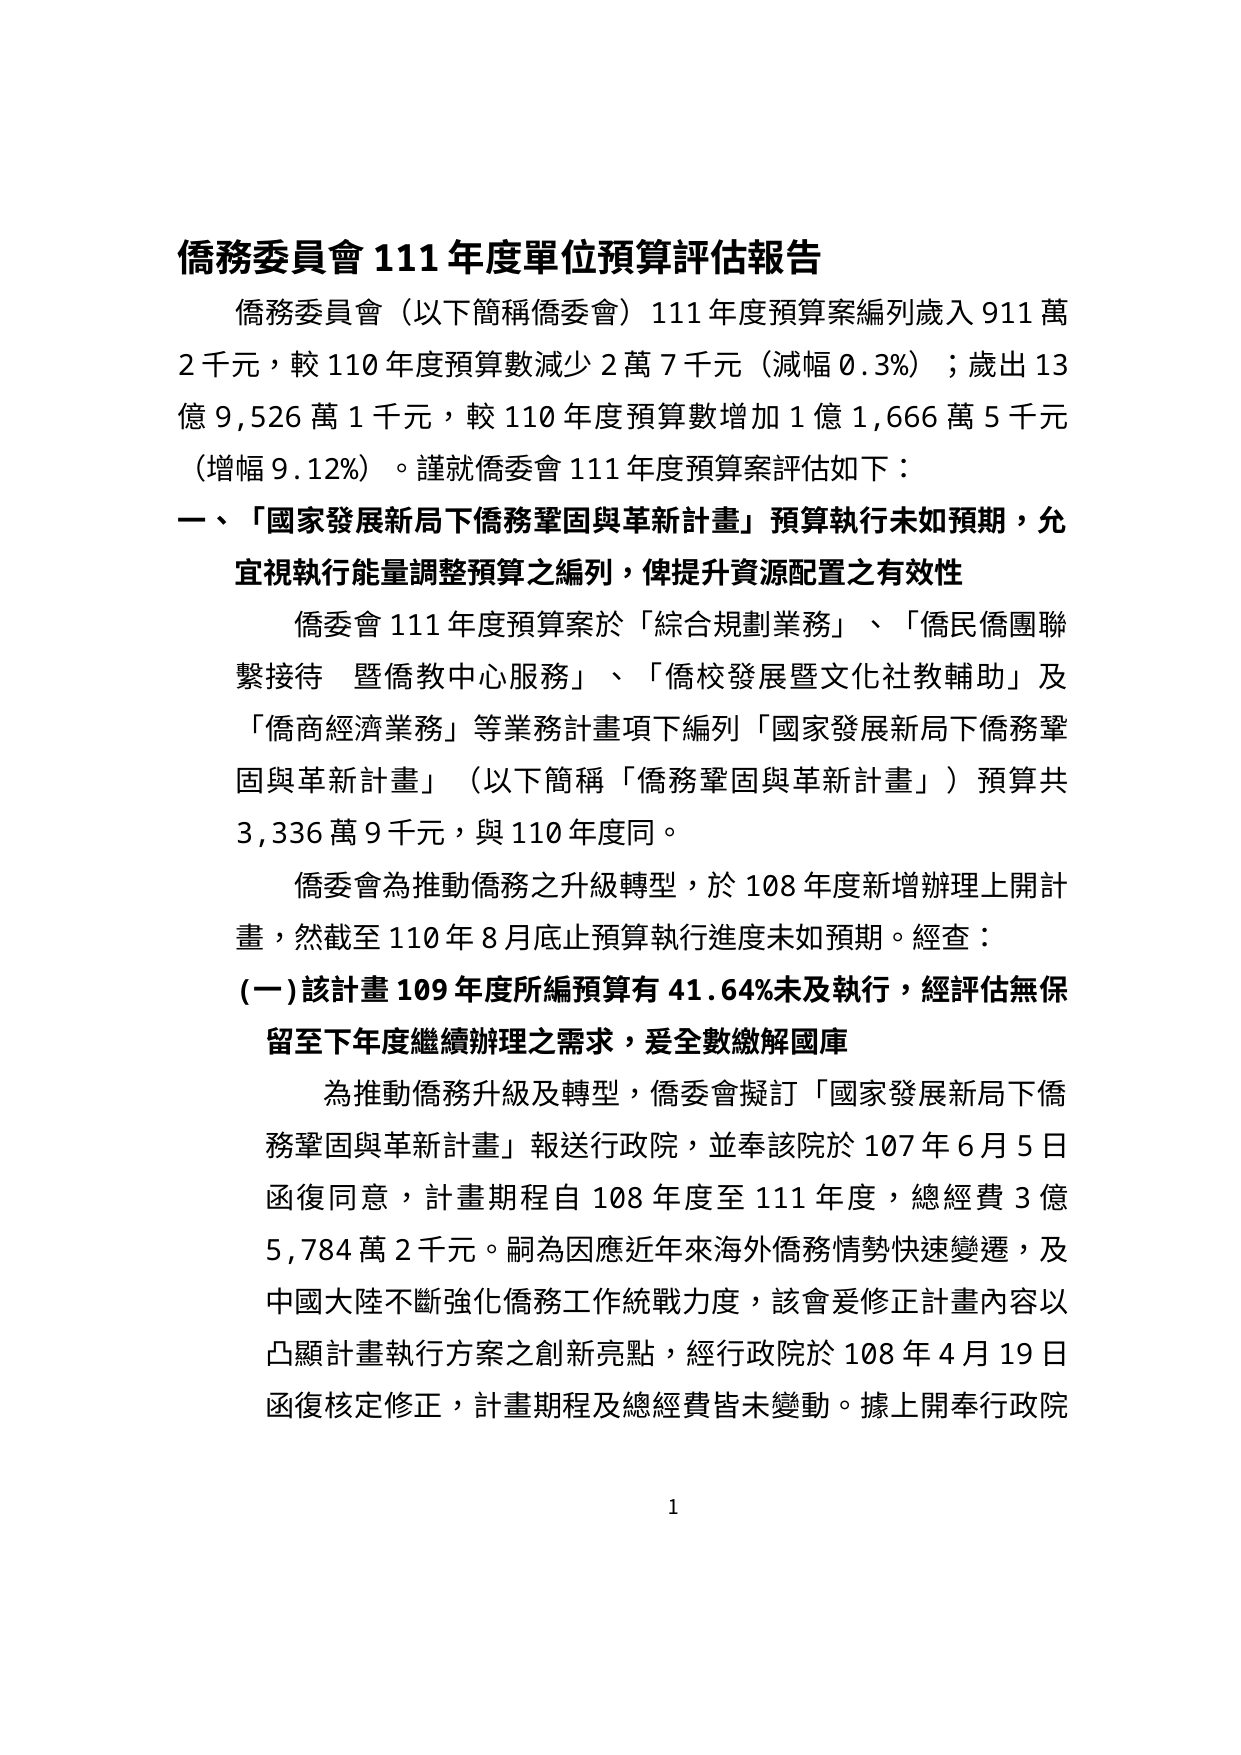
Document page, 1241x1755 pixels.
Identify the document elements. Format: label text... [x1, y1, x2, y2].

text 僑委會為推動僑務之升級轉型，於108年度新增辦理上開計畫，然截至110年8月底止預算執行進度未如預期。經查： [236, 854, 1069, 958]
text 僑務委員會111年度單位預算評估報告 [177, 229, 1069, 281]
text 僑務委員會（以下簡稱僑委會）111年度預算案編列歲入911萬2千元，較110年度預算數減少2萬7千元（減幅0.3%）；歲出13億9,526萬1千元，較110年度預算數增加1億1,666萬5千元（增幅9.12%）。謹就僑委會111年度預算案評估如下： [177, 281, 1069, 490]
text (一)該計畫109年度所編預算有41.64%未及執行，經評估無保留至下年度繼續辦理之需求，爰全數繳解國庫 [236, 958, 1069, 1063]
text 一、「國家發展新局下僑務鞏固與革新計畫」預算執行未如預期，允宜視執行能量調整預算之編列，俾提升資源配置之有效性 [177, 490, 1069, 594]
text 僑委會111年度預算案於「綜合規劃業務」、「僑民僑團聯繫接待 暨僑教中心服務」、「僑校發展暨文化社教輔助」及「僑商經濟業務」等業務計畫項下編列「國家發展新局下僑務鞏固與革新計畫」（以下簡稱「僑務鞏固與革新計畫」）預算共3,336萬9千元，與110年度同。 [236, 594, 1069, 854]
text 為推動僑務升級及轉型，僑委會擬訂「國家發展新局下僑務鞏固與革新計畫」報送行政院，並奉該院於107年6月5日函復同意，計畫期程自108年度至111年度，總經費3億5,784萬2千元。嗣為因應近年來海外僑務情勢快速變遷，及中國大陸不斷強化僑務工作統戰力度，該會爰修正計畫內容以凸顯計畫執行方案之創新亮點，經行政院於108年4月19日函復核定修正，計畫期程及總經費皆未變動。據上開奉行政院 [265, 1063, 1069, 1427]
